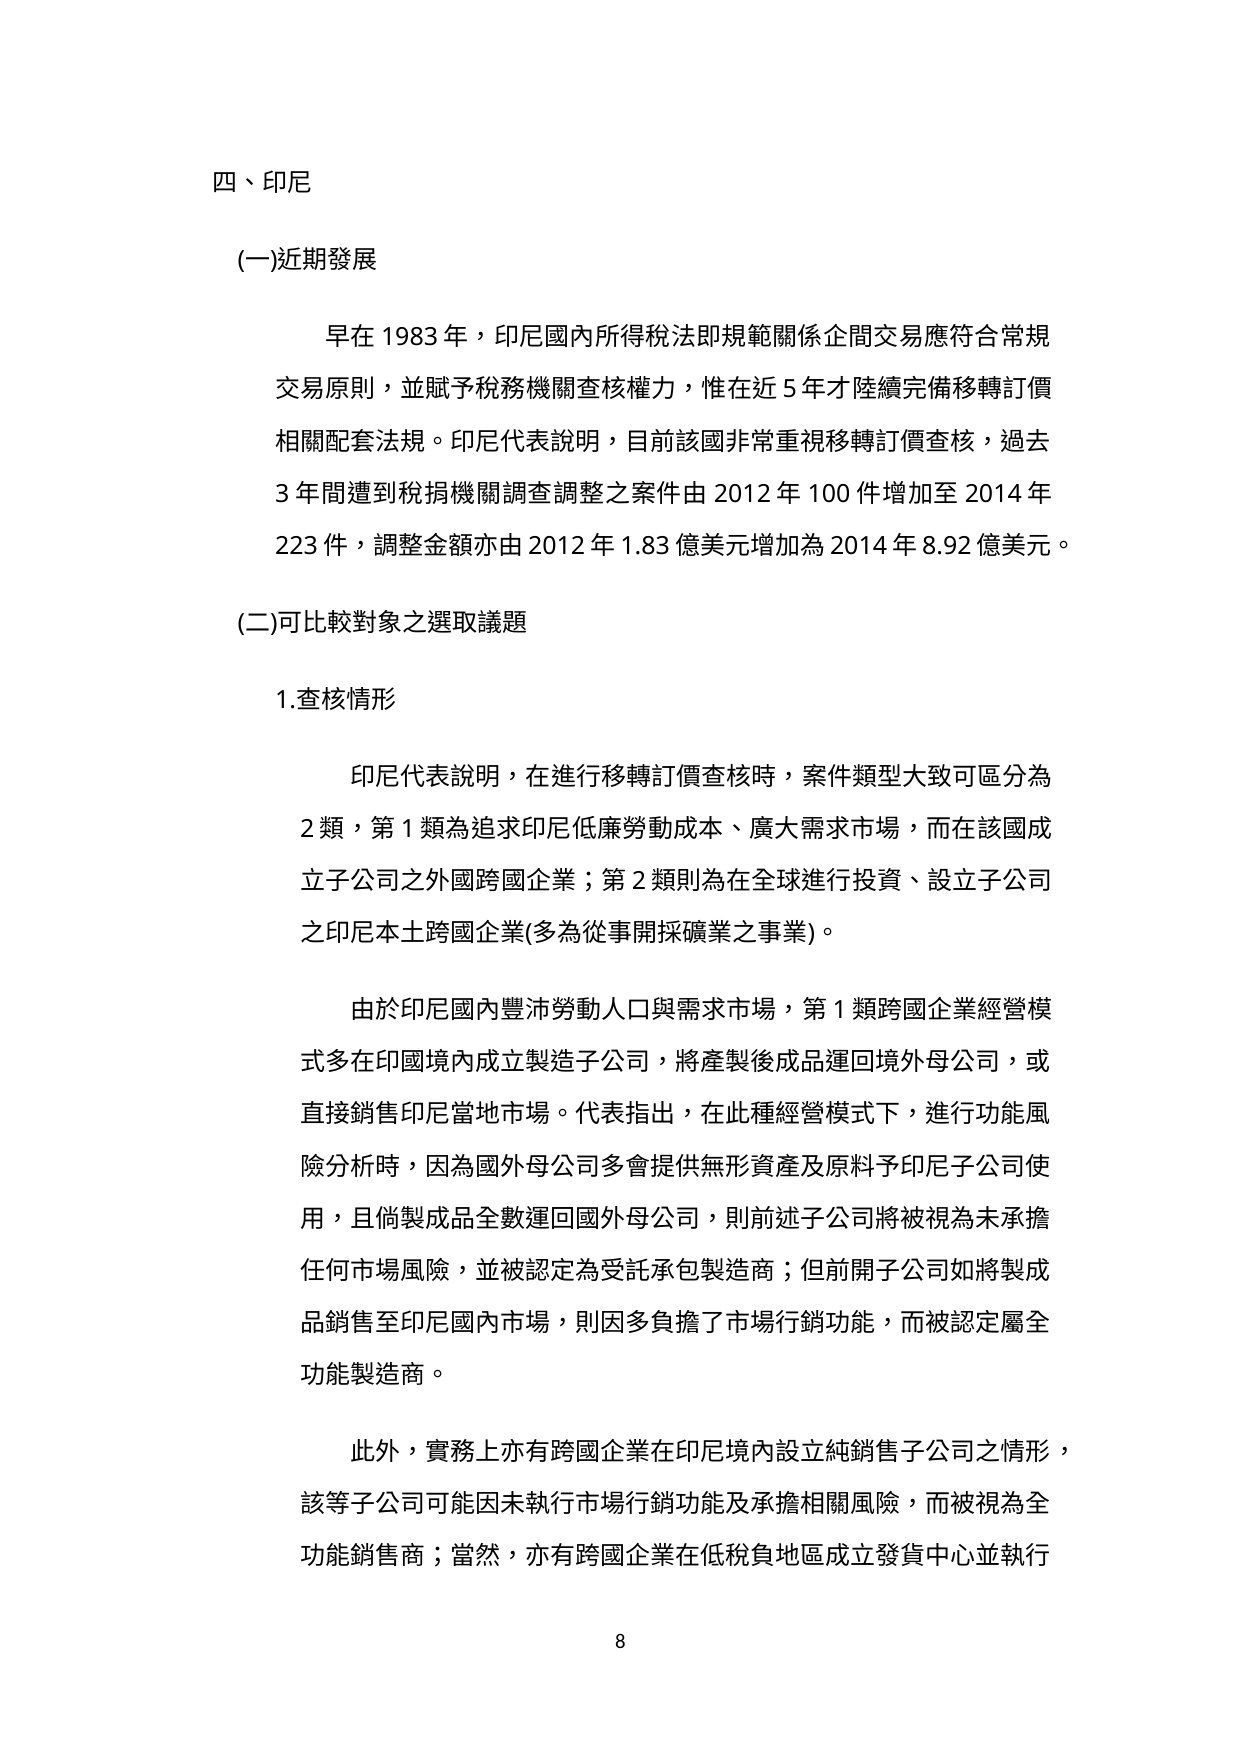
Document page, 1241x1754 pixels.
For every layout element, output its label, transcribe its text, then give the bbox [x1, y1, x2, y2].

text (二)可比較對象之選取議題 [237, 589, 1053, 642]
text 1.查核情形 [275, 667, 1053, 719]
text 此外，實務上亦有跨國企業在印尼境內設立純銷售子公司之情形，該等子公司可能因未執行市場行銷功能及承擔相關風險，而被視為全功能銷售商；當然，亦有跨國企業在低稅負地區成立發貨中心並執行相關行銷功能，而將部分功能及風險分攤予印尼境內配銷子公司。 [300, 1419, 1053, 1575]
text 四、印尼 [187, 150, 1053, 202]
text 由於印尼國內豐沛勞動人口與需求市場，第1類跨國企業經營模式多在印國境內成立製造子公司，將產製後成品運回境外母公司，或直接銷售印尼當地市場。代表指出，在此種經營模式下，進行功能風險分析時，因為國外母公司多會提供無形資產及原料予印尼子公司使用，且倘製成品全數運回國外母公司，則前述子公司將被視為未承擔任何市場風險，並被認定為受託承包製造商；但前開子公司如將製成品銷售至印尼國內市場，則因多負擔了市場行銷功能，而被認定屬全功能製造商。 [300, 977, 1053, 1394]
text 印尼代表說明，在進行移轉訂價查核時，案件類型大致可區分為2類，第1類為追求印尼低廉勞動成本、廣大需求市場，而在該國成立子公司之外國跨國企業；第2類則為在全球進行投資、設立子公司之印尼本土跨國企業(多為從事開採礦業之事業)。 [300, 744, 1053, 952]
text 早在1983年，印尼國內所得稅法即規範關係企間交易應符合常規交易原則，並賦予稅務機關查核權力，惟在近5年才陸續完備移轉訂價相關配套法規。印尼代表說明，目前該國非常重視移轉訂價查核，過去3年間遭到稅捐機關調查調整之案件由2012年100件增加至2014年223件，調整金額亦由2012年1.83億美元增加為2014年8.92億美元。 [275, 304, 1053, 564]
text (一)近期發展 [237, 227, 1053, 279]
